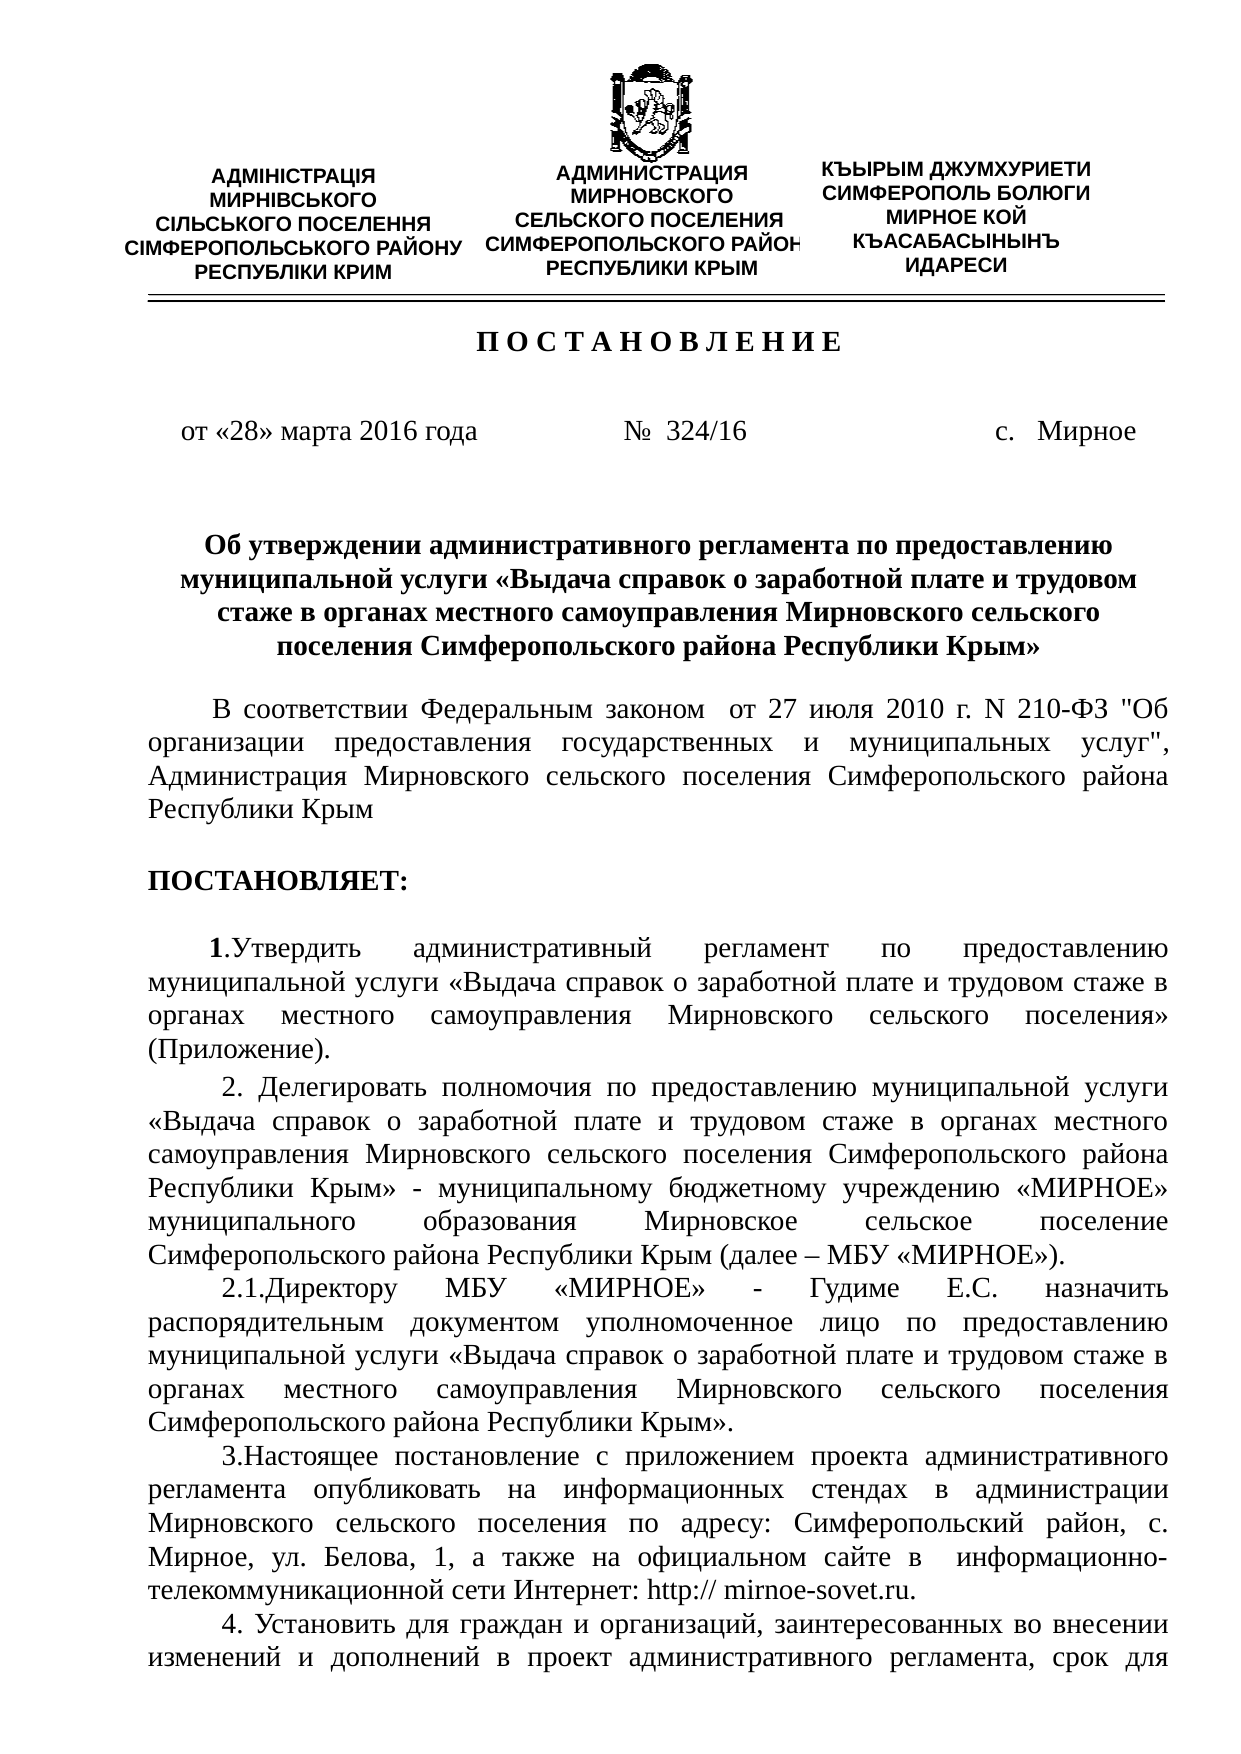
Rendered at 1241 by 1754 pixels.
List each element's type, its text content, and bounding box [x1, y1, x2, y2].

text __________________________________________________________________________________________________________________________ [148, 140, 1169, 313]
text ПОСТАНОВЛЯЕТ: [148, 863, 1169, 897]
text 1.Утвердить административный регламент по предоставлению муниципальной услуги «Выдача справок о заработной плате и трудовом стаже в органах местного самоуправления Мирновского сельского поселения» (Приложение). [148, 930, 1169, 1064]
text СЕЛЬСКОГО ПОСЕЛЕНИЯ СИМФЕРОПОЛЬСКОГО РАЙОНА РЕСПУБЛИКИ КРЫМ [477, 208, 827, 280]
text АДМИНИСТРАЦИЯ МИРНОВСКОГО [477, 160, 800, 208]
text Об утверждении административного регламента по предоставлению муниципальной услуги «Выдача справок о заработной плате и трудовом [148, 527, 1169, 594]
text В соответствии Федеральным законом от 27 июля 2010 г. N 210-ФЗ "Об организации предоставления государственных и муниципальных услуг", Администрация Мирновского сельского поселения Симферопольского района Республики Крым [148, 691, 1169, 825]
text АДМІНІСТРАЦІЯ МИРНІВСЬКОГО СІЛЬСЬКОГО ПОСЕЛЕННЯ СІМФЕРОПОЛЬСЬКОГО РАЙОНУ РЕСПУБЛІКИ КРИМ [109, 164, 477, 284]
text 4. Установить для граждан и организаций, заинтересованных во внесении изменений и дополнений в проект административного регламента, срок для [148, 1606, 1169, 1673]
text 3.Настоящее постановление с приложением проекта административного регламента опубликовать на информационных стендах в администрации Мирновского сельского поселения по адресу: Симферопольский район, с. Мирное, ул. Белова, 1, а также на официальном сайте в информационно-телекоммуникационной сети Интернет: http:// mirnoe-sovet.ru. [148, 1438, 1169, 1606]
text 2. Делегировать полномочия по предоставлению муниципальной услуги «Выдача справок о заработной плате и трудовом стаже в органах местного самоуправления Мирновского сельского поселения Симферопольского района Республики Крым» - муниципальному бюджетному учреждению «МИРНОЕ» муниципального образования Мирновское сельское поселение Симферопольского района Республики Крым (далее – МБУ «МИРНОЕ»). [148, 1069, 1169, 1270]
text стаже в органах местного самоуправления Мирновского сельского поселения Симферопольского района Республики Крым» [148, 594, 1169, 662]
text КЪЫРЫМ ДЖУМХУРИЕТИ СИМФЕРОПОЛЬ БОЛЮГИ МИРНОЕ КОЙ КЪАСАБАСЫНЫНЪ ИДАРЕСИ [800, 157, 1112, 276]
text 2.1.Директору МБУ «МИРНОЕ» - Гудиме Е.С. назначить распорядительным документом уполномоченное лицо по предоставлению муниципальной услуги «Выдача справок о заработной плате и трудовом стаже в органах местного самоуправления Мирновского сельского поселения Симферопольского района Республики Крым». [148, 1270, 1169, 1438]
text П О С Т А Н О В Л Е Н И Е [148, 325, 1169, 358]
text от «28» марта 2016 года № 324/16 с. Мирное [148, 419, 1169, 446]
